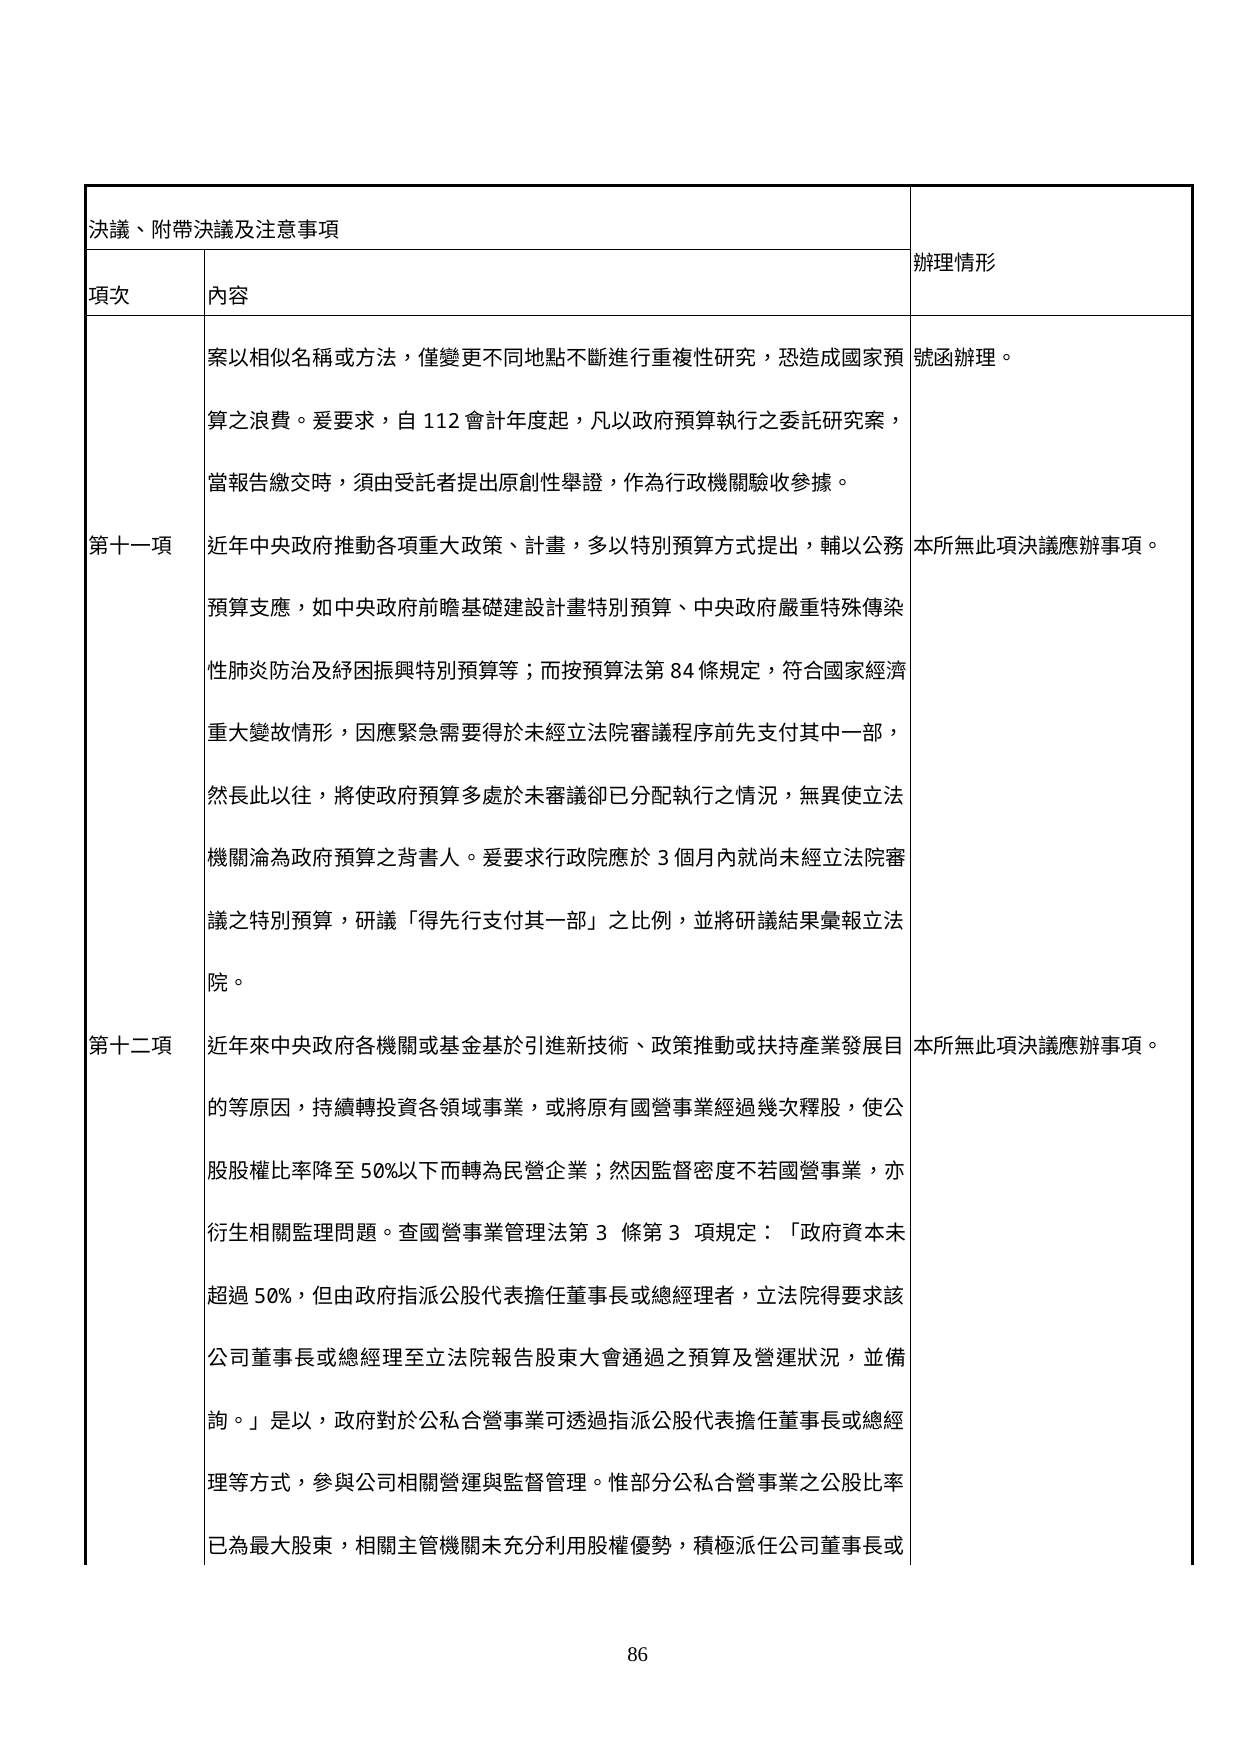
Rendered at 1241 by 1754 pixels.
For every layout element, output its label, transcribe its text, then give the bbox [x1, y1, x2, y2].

table_cell 第十一項 [87, 503, 204, 1002]
table_header 決議、附帶決議及注意事項 [87, 187, 910, 249]
table_cell 本所無此項決議應辦事項。 [911, 1003, 1191, 1565]
table_cell 項次 [87, 250, 204, 315]
table_cell 近年中央政府推動各項重大政策、計畫，多以特別預算方式提出，輔以公務預算支應，如中央政府前瞻基礎建設計畫特別預算、中央政府嚴重特殊傳染性肺炎防治及紓困振興特別預算等；而按預算法第84條規定，符合國家經濟重大變故情形，因應緊急需要得於未經立法院審議程序前先支付其中一部，然長此以往，將使政府預算多處於未審議卻已分配執行之情況，無異使立法機關淪為政府預算之背書人。爰要求行政院應於3個月內就尚未經立法院審議之特別預算，研議「得先行支付其一部」之比例，並將研議結果彙報立法院。 [205, 503, 910, 1002]
table_cell 內容 [205, 250, 910, 315]
table_header 辦理情形 [911, 187, 1191, 315]
table_cell 第十二項 [87, 1003, 204, 1565]
table_cell 本所無此項決議應辦事項。 [911, 503, 1191, 1002]
table_cell 號函辦理。 [911, 316, 1191, 502]
table_cell [87, 316, 204, 502]
table_cell 近年來中央政府各機關或基金基於引進新技術、政策推動或扶持產業發展目的等原因，持續轉投資各領域事業，或將原有國營事業經過幾次釋股，使公股股權比率降至50%以下而轉為民營企業；然因監督密度不若國營事業，亦衍生相關監理問題。查國營事業管理法第3 條第3 項規定：「政府資本未超過50%，但由政府指派公股代表擔任董事長或總經理者，立法院得要求該公司董事長或總經理至立法院報告股東大會通過之預算及營運狀況，並備詢。」是以，政府對於公私合營事業可透過指派公股代表擔任董事長或總經理等方式，參與公司相關營運與監督管理。惟部分公私合營事業之公股比率已為最大股東，相關主管機關未充分利用股權優勢，積極派任公司董事長或 [205, 1003, 910, 1565]
table_cell 案以相似名稱或方法，僅變更不同地點不斷進行重複性研究，恐造成國家預算之浪費。爰要求，自112會計年度起，凡以政府預算執行之委託研究案，當報告繳交時，須由受託者提出原創性舉證，作為行政機關驗收參據。 [205, 316, 910, 502]
